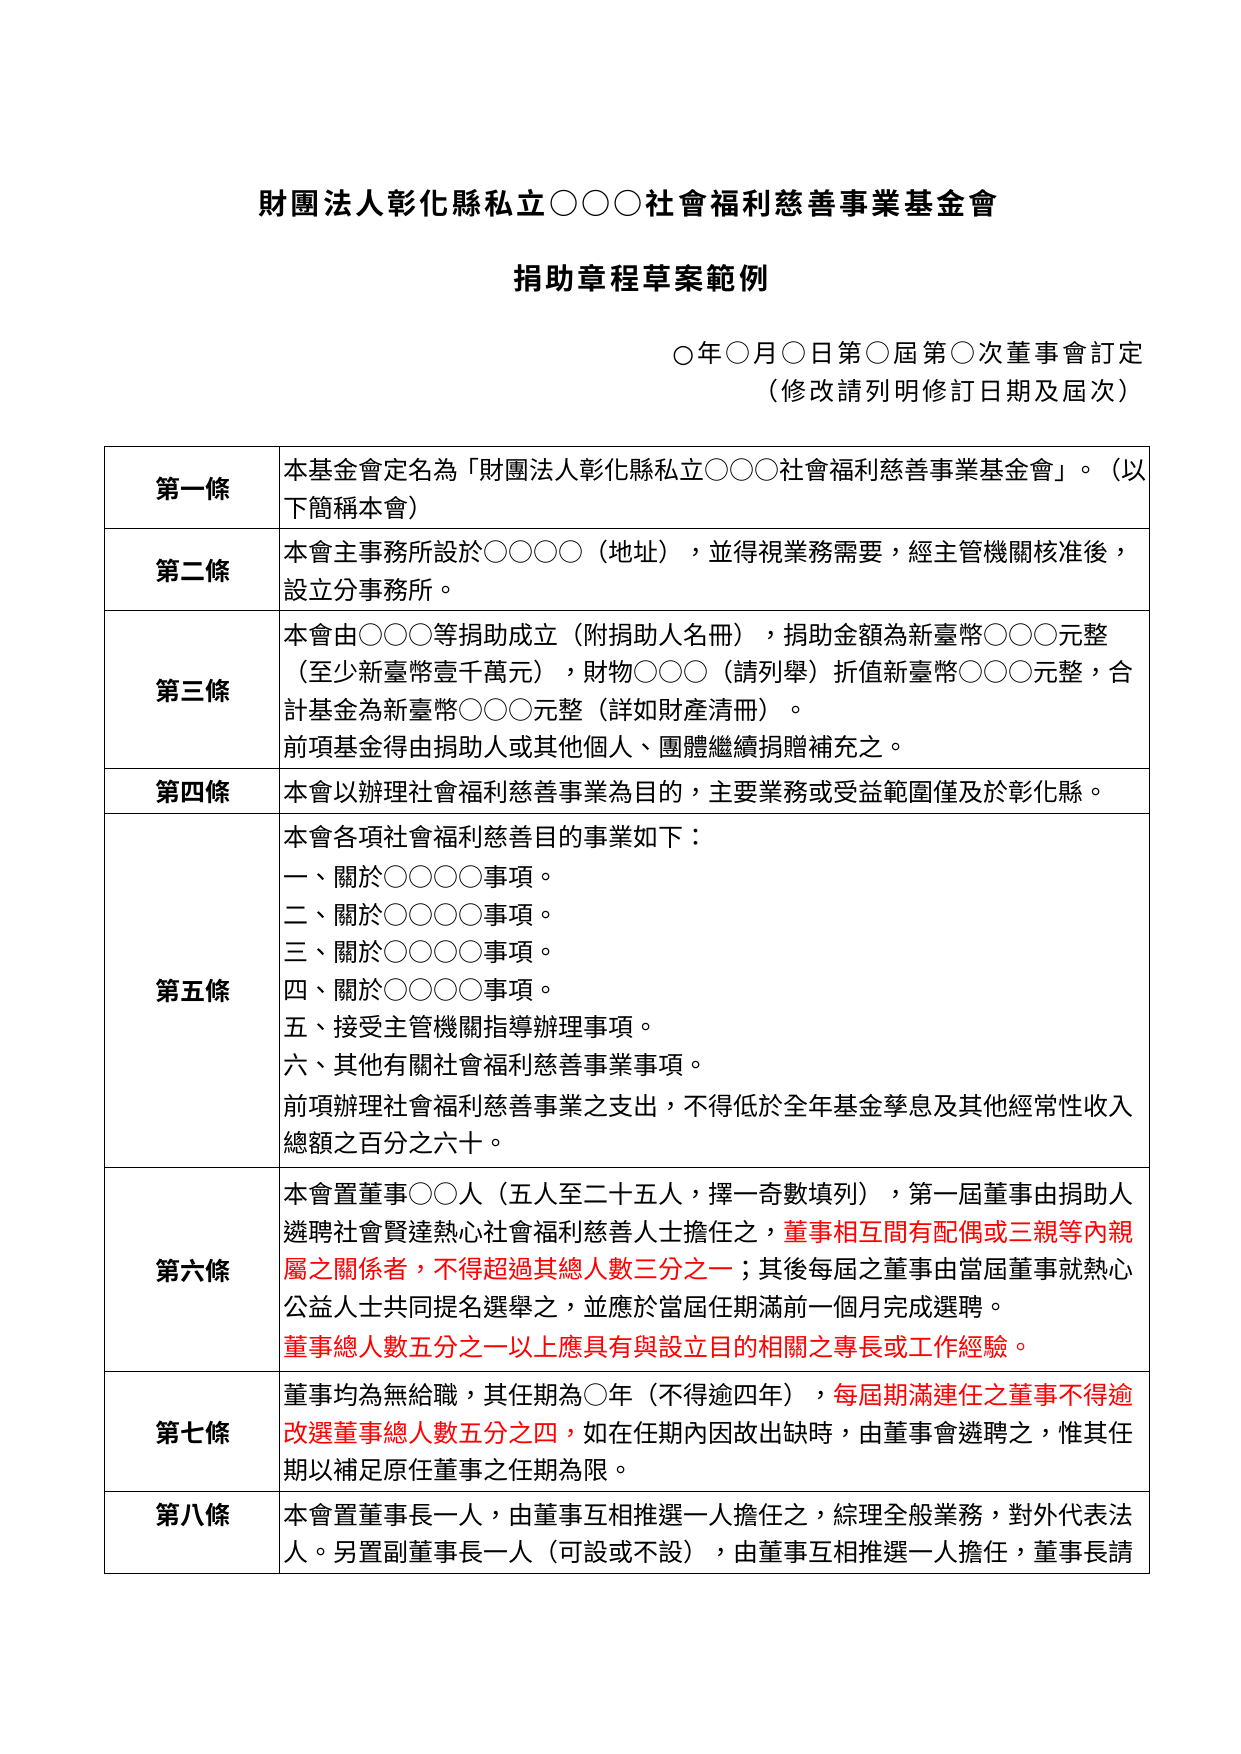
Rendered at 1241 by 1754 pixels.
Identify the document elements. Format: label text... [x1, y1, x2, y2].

table_cell 本會主事務所設於○○○○（地址），並得視業務需要，經主管機關核准後，設立分事務所。 [280, 529, 1149, 610]
table_cell 第五條 [105, 814, 279, 1167]
table_cell 第二條 [105, 529, 279, 610]
table_cell 第八條 [105, 1492, 279, 1573]
table_cell 本會置董事長一人，由董事互相推選一人擔任之，綜理全般業務，對外代表法人。另置副董事長一人（可設或不設），由董事互相推選一人擔任，董事長請 [280, 1492, 1149, 1573]
table_cell 第三條 [105, 611, 279, 768]
table_cell 本會置董事○○人（五人至二十五人，擇一奇數填列），第一屆董事由捐助人遴聘社會賢達熱心社會福利慈善人士擔任之，董事相互間有配偶或三親等內親屬之關係者，不得超過其總人數三分之一；其後每屆之董事由當屆董事就熱心公益人士共同提名選舉之，並應於當屆任期滿前一個月完成選聘。 董事總人數五分之一以上應具有與設立目的相關之專長或工作經驗。 [280, 1168, 1149, 1371]
table_cell 本會各項社會福利慈善目的事業如下： 一、關於○○○○事項。 二、關於○○○○事項。 三、關於○○○○事項。 四、關於○○○○事項。 五、接受主管機關指導辦理事項。 六、其他有關社會福利慈善事業事項。 前項辦理社會福利慈善事業之支出，不得低於全年基金孳息及其他經常性收入總額之百分之六十。 [280, 814, 1149, 1167]
subtitle 捐助章程草案範例 [137, 239, 1144, 314]
table_cell 董事均為無給職，其任期為○年（不得逾四年），每屆期滿連任之董事不得逾改選董事總人數五分之四，如在任期內因故出缺時，由董事會遴聘之，惟其任期以補足原任董事之任期為限。 [280, 1372, 1149, 1491]
subtitle ○年○月○日第○屆第○次董事會訂定 [112, 333, 1144, 371]
subtitle （修改請列明修訂日期及屆次） [112, 371, 1144, 408]
table_cell 第六條 [105, 1168, 279, 1371]
table_cell 第四條 [105, 769, 279, 812]
table_cell 本會以辦理社會福利慈善事業為目的，主要業務或受益範圍僅及於彰化縣。 [280, 769, 1149, 812]
table_cell 第七條 [105, 1372, 279, 1491]
table_cell 本會由○○○等捐助成立（附捐助人名冊），捐助金額為新臺幣○○○元整（至少新臺幣壹千萬元），財物○○○（請列舉）折值新臺幣○○○元整，合計基金為新臺幣○○○元整（詳如財產清冊）。 前項基金得由捐助人或其他個人、團體繼續捐贈補充之。 [280, 611, 1149, 768]
table_header 第一條 [105, 447, 279, 528]
table_header 本基金會定名為「財團法人彰化縣私立○○○社會福利慈善事業基金會」。（以下簡稱本會） [280, 447, 1149, 528]
subtitle 財團法人彰化縣私立○○○社會福利慈善事業基金會 [112, 164, 1144, 239]
